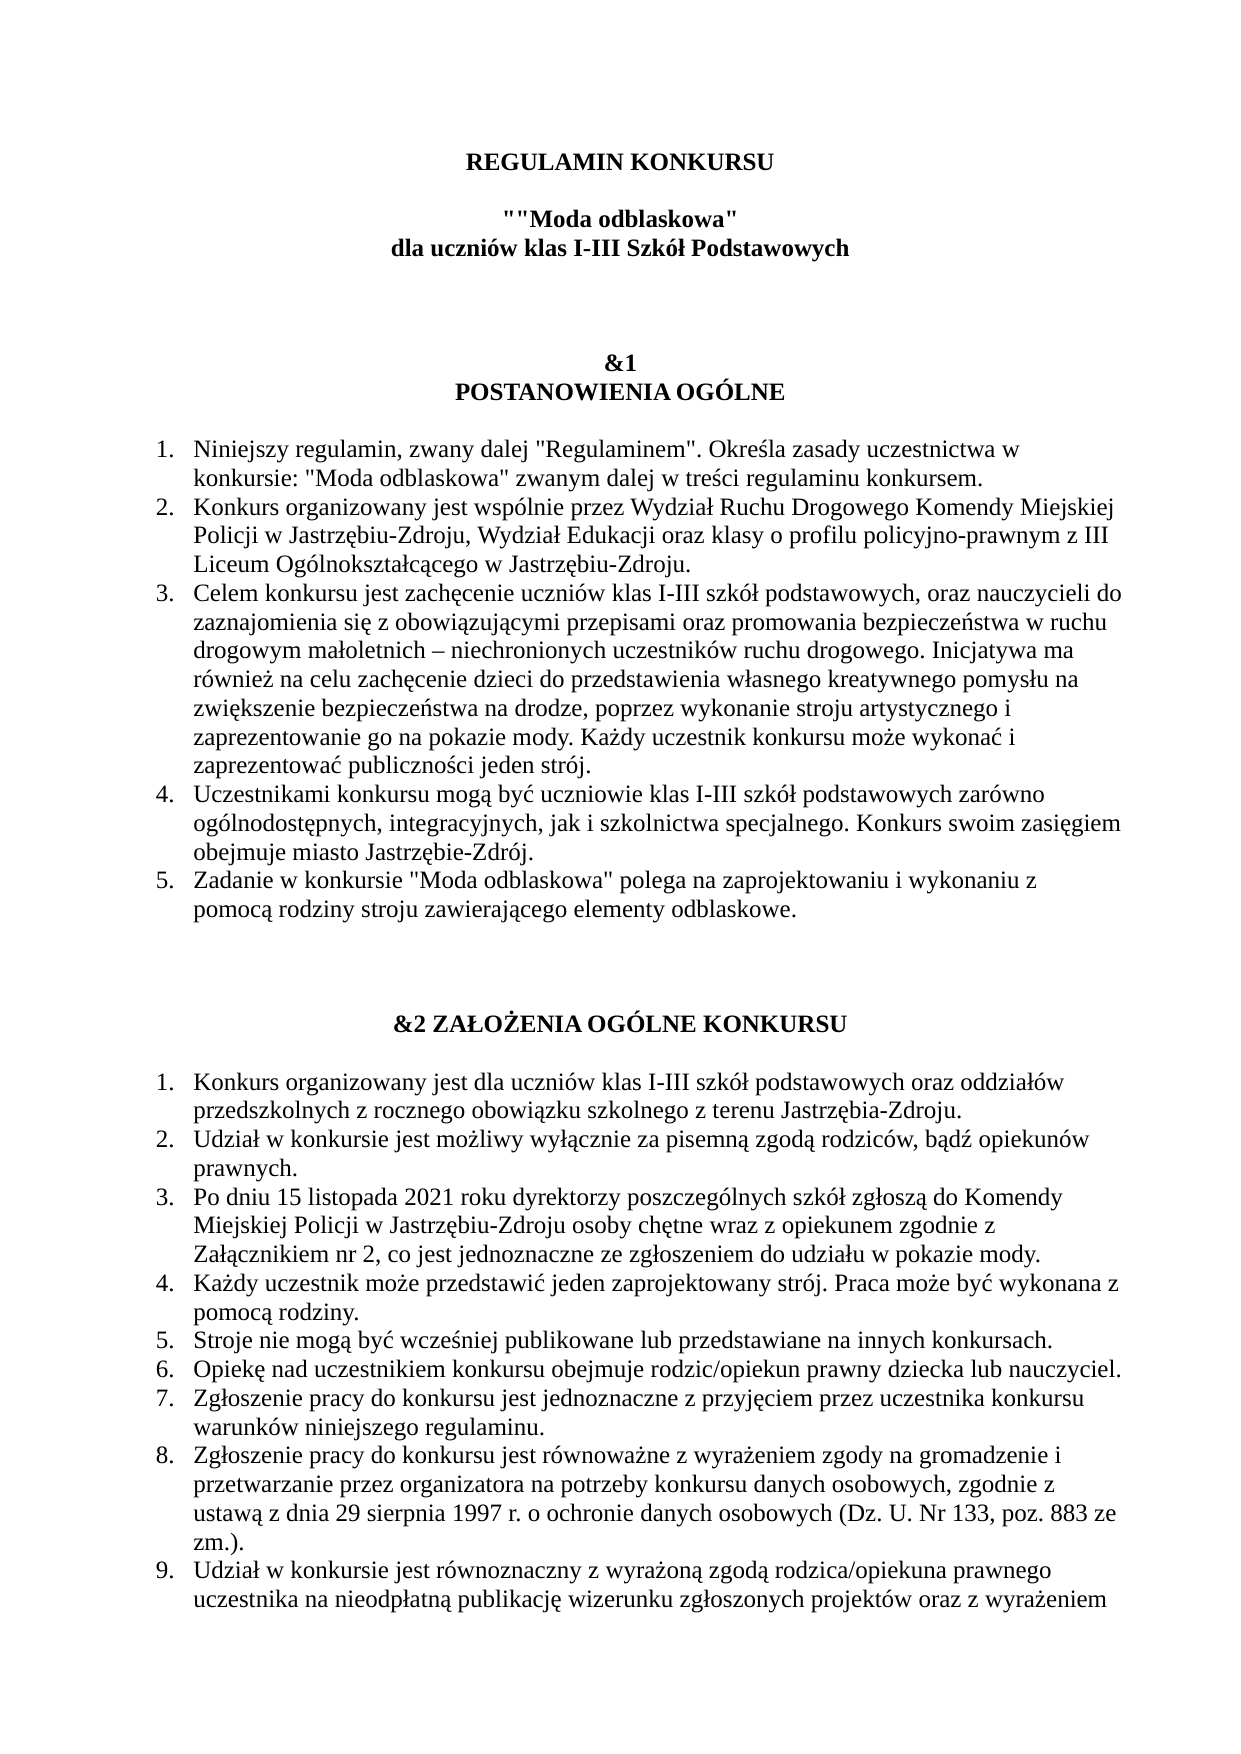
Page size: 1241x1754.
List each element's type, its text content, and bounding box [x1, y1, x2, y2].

text &1 [118, 348, 1122, 377]
text POSTANOWIENIA OGÓLNE [118, 377, 1122, 406]
list Po dniu 15 listopada 2021 roku dyrektorzy poszczególnych szkół zgłoszą do Komendy Miejskiej Policji w Jastrzębiu-Zdroju osoby chętne wraz z opiekunem zgodnie z Załącznikiem nr 2, co jest jednoznaczne ze zgłoszeniem do udziału w pokazie mody. [156, 1182, 1122, 1268]
list Opiekę nad uczestnikiem konkursu obejmuje rodzic/opiekun prawny dziecka lub nauczyciel. [156, 1354, 1122, 1383]
list Konkurs organizowany jest wspólnie przez Wydział Ruchu Drogowego Komendy Miejskiej Policji w Jastrzębiu-Zdroju, Wydział Edukacji oraz klasy o profilu policyjno-prawnym z III Liceum Ogólnokształcącego w Jastrzębiu-Zdroju. [156, 492, 1122, 578]
list Udział w konkursie jest równoznaczny z wyrażoną zgodą rodzica/opiekuna prawnego uczestnika na nieodpłatną publikację wizerunku zgłoszonych projektów oraz z wyrażeniem [156, 1556, 1122, 1613]
list Każdy uczestnik może przedstawić jeden zaprojektowany strój. Praca może być wykonana z pomocą rodziny. [156, 1268, 1122, 1326]
text ""Moda odblaskowa" [118, 204, 1122, 233]
list Celem konkursu jest zachęcenie uczniów klas I-III szkół podstawowych, oraz nauczycieli do zaznajomienia się z obowiązującymi przepisami oraz promowania bezpieczeństwa w ruchu drogowym małoletnich – niechronionych uczestników ruchu drogowego. Inicjatywa ma również na celu zachęcenie dzieci do przedstawienia własnego kreatywnego pomysłu na zwiększenie bezpieczeństwa na drodze, poprzez wykonanie stroju artystycznego i zaprezentowanie go na pokazie mody. Każdy uczestnik konkursu może wykonać i zaprezentować publiczności jeden strój. [156, 578, 1122, 779]
list Konkurs organizowany jest dla uczniów klas I-III szkół podstawowych oraz oddziałów przedszkolnych z rocznego obowiązku szkolnego z terenu Jastrzębia-Zdroju. [156, 1067, 1122, 1124]
list Uczestnikami konkursu mogą być uczniowie klas I-III szkół podstawowych zarówno ogólnodostępnych, integracyjnych, jak i szkolnictwa specjalnego. Konkurs swoim zasięgiem obejmuje miasto Jastrzębie-Zdrój. [156, 779, 1122, 866]
list Stroje nie mogą być wcześniej publikowane lub przedstawiane na innych konkursach. [156, 1326, 1122, 1354]
list Zgłoszenie pracy do konkursu jest jednoznaczne z przyjęciem przez uczestnika konkursu warunków niniejszego regulaminu. [156, 1383, 1122, 1441]
text &2 ZAŁOŻENIA OGÓLNE KONKURSU [118, 1009, 1122, 1038]
text dla uczniów klas I-III Szkół Podstawowych [118, 233, 1122, 262]
text REGULAMIN KONKURSU [118, 147, 1122, 176]
list Zadanie w konkursie "Moda odblaskowa" polega na zaprojektowaniu i wykonaniu z pomocą rodziny stroju zawierającego elementy odblaskowe. [156, 866, 1122, 923]
list Niniejszy regulamin, zwany dalej "Regulaminem". Określa zasady uczestnictwa w konkursie: "Moda odblaskowa" zwanym dalej w treści regulaminu konkursem. [156, 434, 1122, 492]
list Zgłoszenie pracy do konkursu jest równoważne z wyrażeniem zgody na gromadzenie i przetwarzanie przez organizatora na potrzeby konkursu danych osobowych, zgodnie z ustawą z dnia 29 sierpnia 1997 r. o ochronie danych osobowych (Dz. U. Nr 133, poz. 883 ze zm.). [156, 1441, 1122, 1556]
list Udział w konkursie jest możliwy wyłącznie za pisemną zgodą rodziców, bądź opiekunów prawnych. [156, 1124, 1122, 1182]
